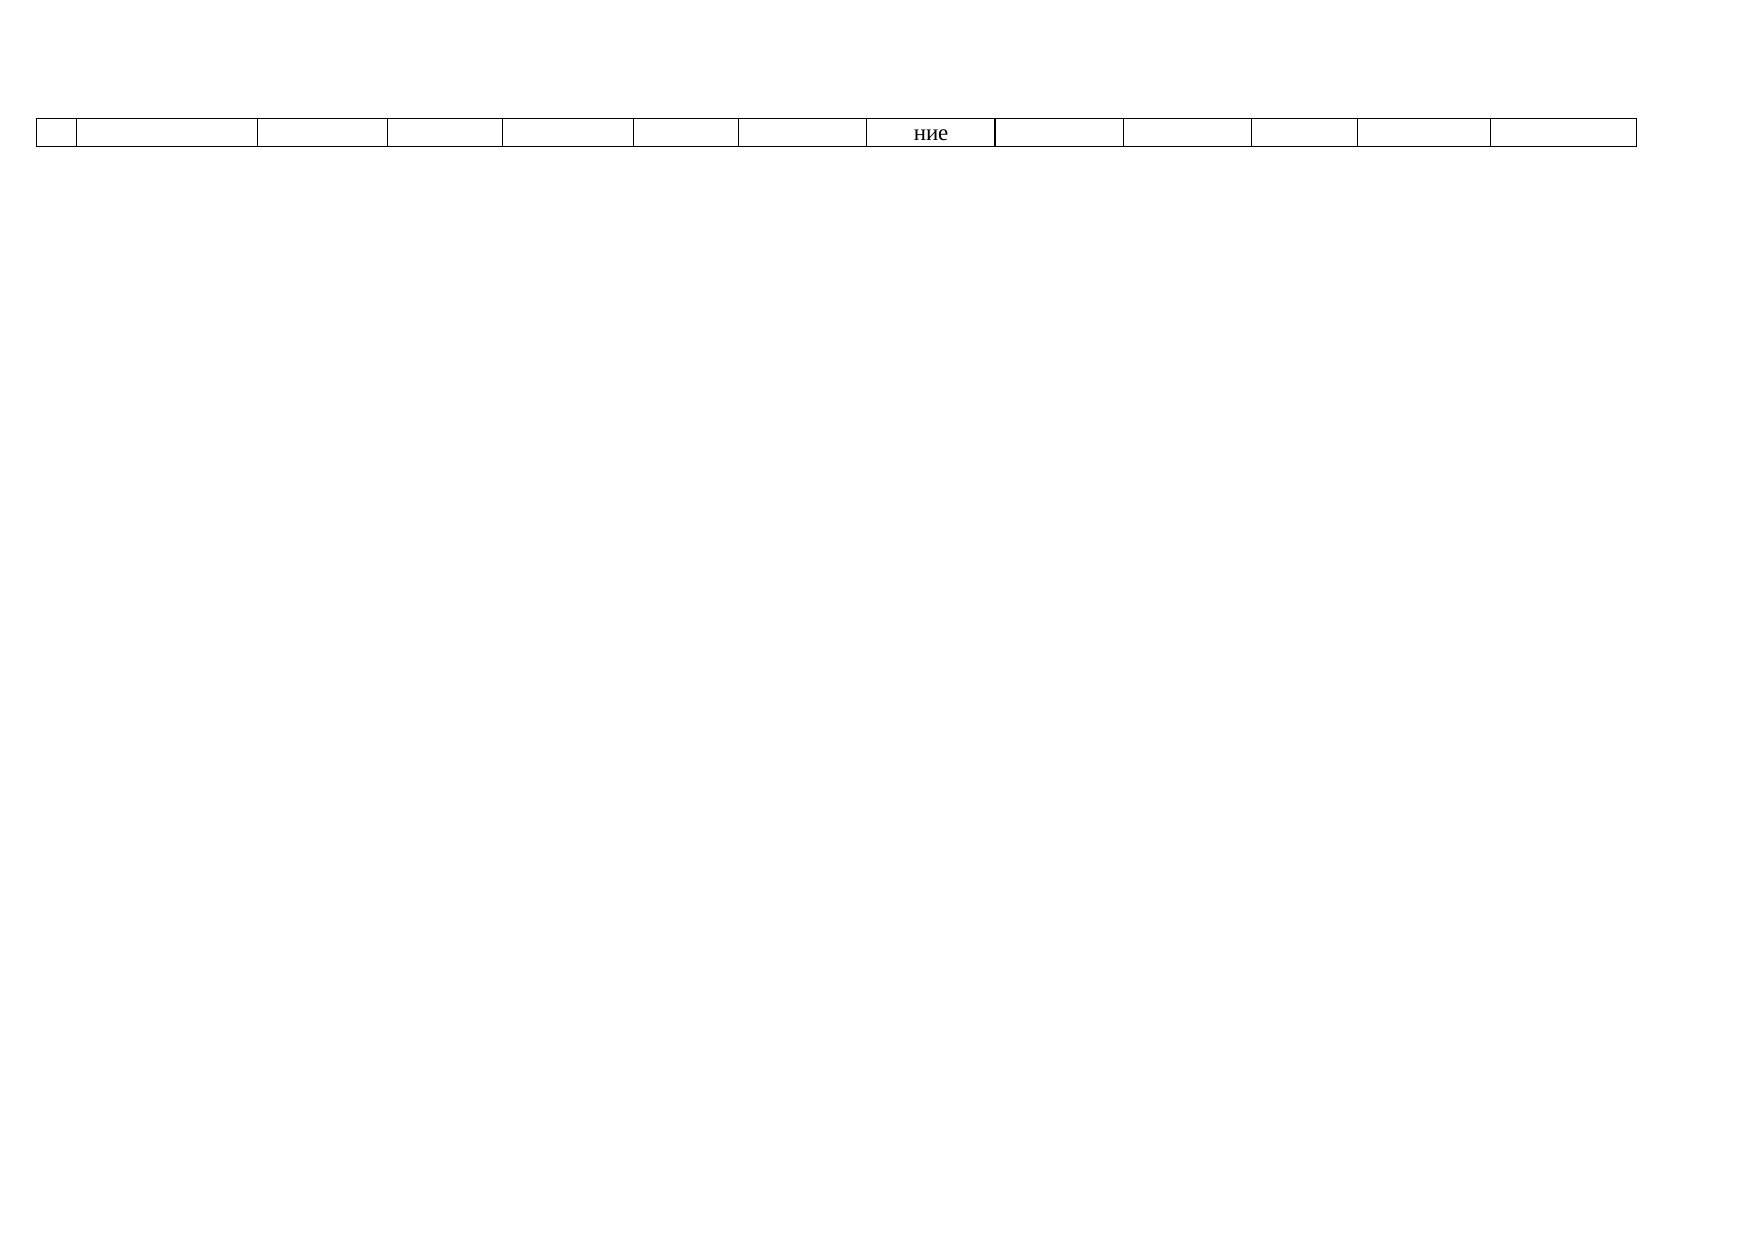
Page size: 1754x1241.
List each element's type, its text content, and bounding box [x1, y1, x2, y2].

table_cell [996, 119, 1123, 146]
table_cell ---- [388, 119, 502, 146]
table_cell ----- [503, 119, 633, 146]
table_cell ----- [634, 119, 738, 146]
table_cell [37, 119, 76, 146]
table_cell [1491, 119, 1636, 146]
table_cell ---- [258, 119, 387, 146]
table_cell ние [867, 119, 994, 146]
table_cell [1358, 119, 1490, 146]
table_cell [1124, 119, 1251, 146]
table_cell [77, 119, 257, 146]
table_cell -------- [1252, 119, 1357, 146]
table_cell [739, 119, 866, 146]
